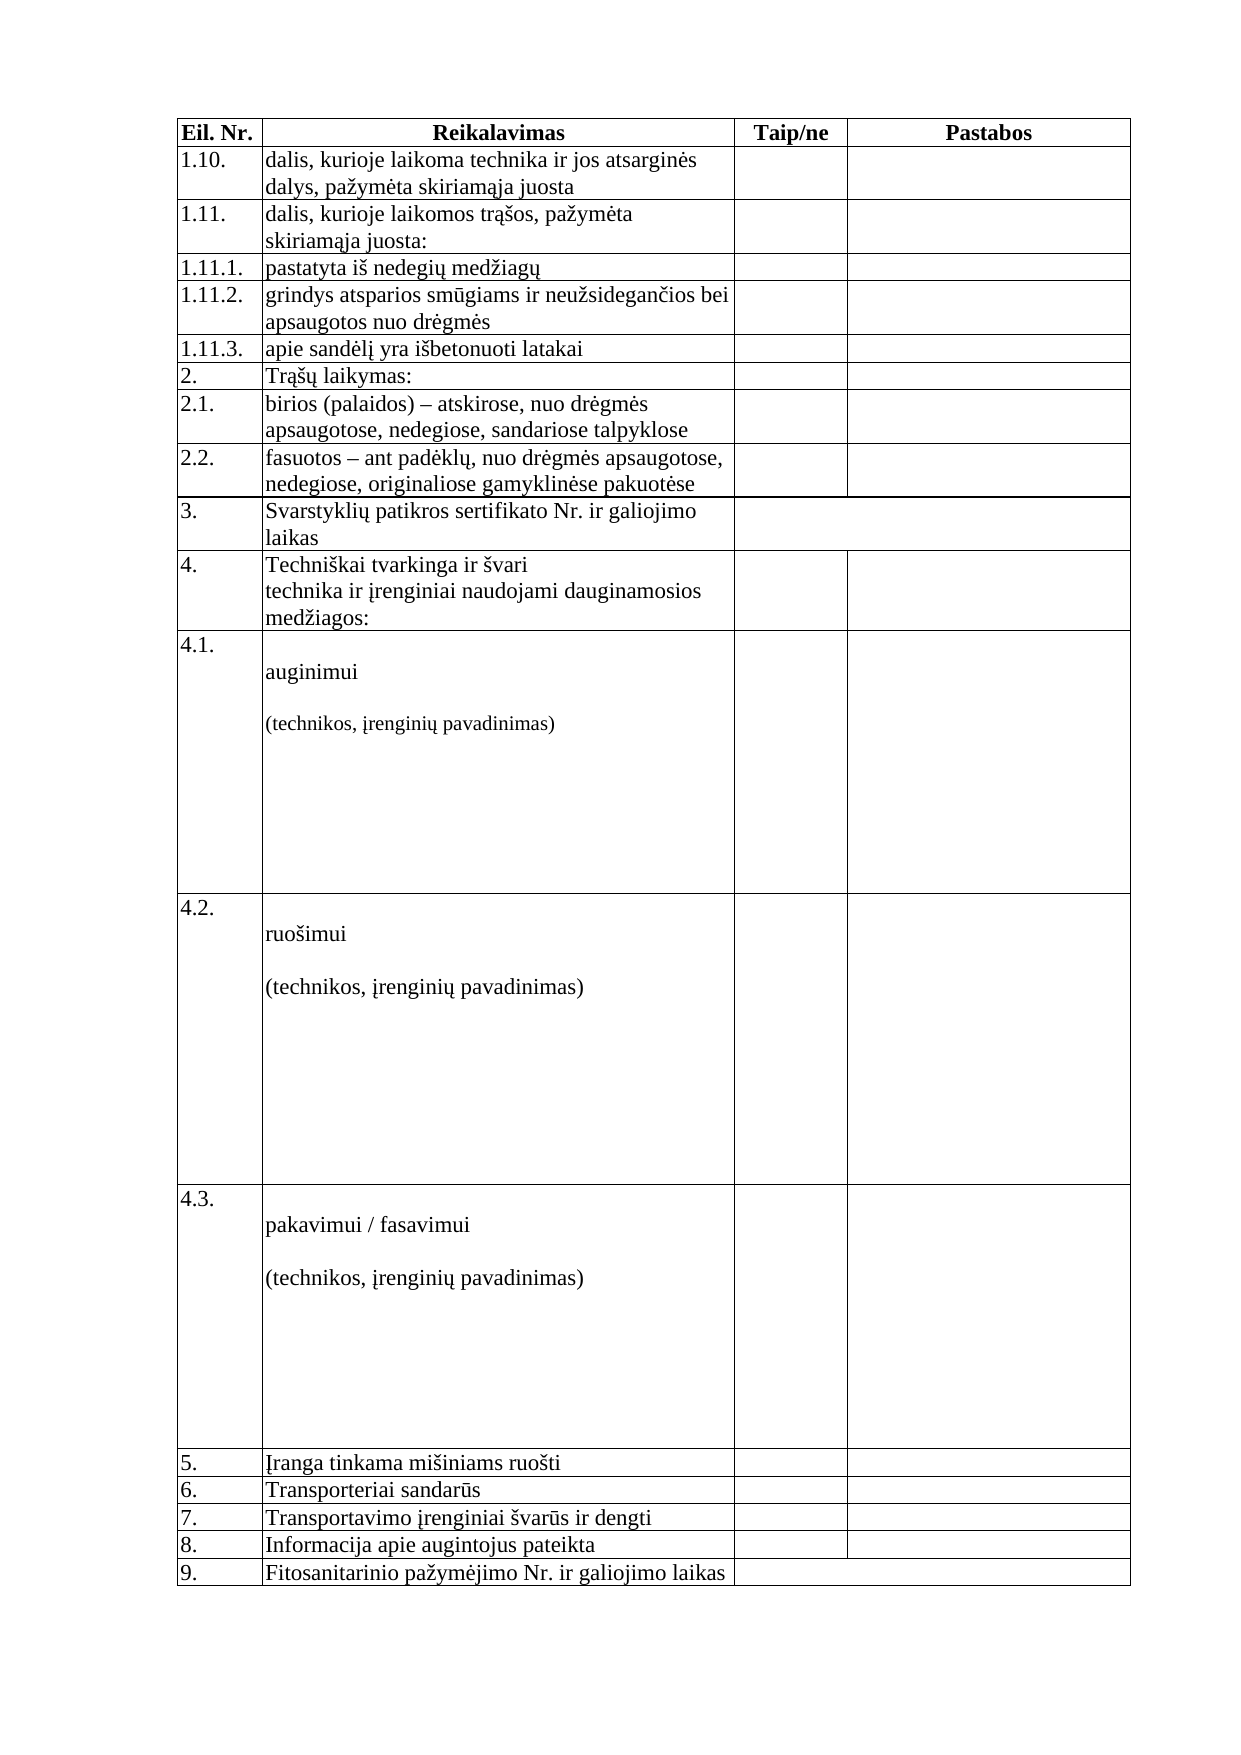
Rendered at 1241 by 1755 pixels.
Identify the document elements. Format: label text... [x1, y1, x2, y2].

table_cell birios (palaidos) – atskirose, nuo drėgmės apsaugotose, nedegiose, sandariose talpyklose [263, 390, 734, 443]
table_cell [848, 363, 1130, 389]
table_cell [735, 1531, 847, 1558]
table_cell 8. [178, 1531, 262, 1558]
table_cell [735, 498, 1130, 550]
table_cell [848, 254, 1130, 280]
table_cell [848, 147, 1130, 199]
table_cell fasuotos – ant padėklų, nuo drėgmės apsaugotose, nedegiose, originaliose gamyklinėse pakuotėse [263, 444, 734, 496]
table_cell 7. [178, 1504, 262, 1530]
table_cell [735, 200, 847, 253]
table_cell [848, 335, 1130, 362]
table_cell dalis, kurioje laikoma technika ir jos atsarginės dalys, pažymėta skiriamąja juosta [263, 147, 734, 199]
table_cell [848, 1477, 1130, 1503]
table_cell [848, 444, 1130, 496]
table_cell Techniškai tvarkinga ir švari technika ir įrenginiai naudojami dauginamosios medžiagos: [263, 551, 734, 630]
table_cell grindys atsparios smūgiams ir neužsidegančios bei apsaugotos nuo drėgmės [263, 281, 734, 334]
table_cell 1.11. [178, 200, 262, 253]
table_cell 4.3. [178, 1185, 262, 1448]
table_header Taip/ne [735, 119, 847, 146]
table_cell [848, 631, 1130, 893]
table_cell Svarstyklių patikros sertifikato Nr. ir galiojimo laikas [263, 498, 734, 550]
table_header Reikalavimas [263, 119, 734, 146]
table_header Pastabos [848, 119, 1130, 146]
table_cell [848, 390, 1130, 443]
table_cell [735, 1559, 1130, 1585]
table_cell [848, 894, 1130, 1183]
table_cell [735, 335, 847, 362]
table_cell 6. [178, 1477, 262, 1503]
table_cell 3. [178, 498, 262, 550]
table_cell 2. [178, 363, 262, 389]
table_cell dalis, kurioje laikomos trąšos, pažymėta skiriamąja juosta: [263, 200, 734, 253]
table_cell [735, 631, 847, 893]
table_cell apie sandėlį yra išbetonuoti latakai [263, 335, 734, 362]
table_cell [848, 1531, 1130, 1558]
table_cell [848, 1504, 1130, 1530]
table_cell [735, 254, 847, 280]
table_cell Transporteriai sandarūs [263, 1477, 734, 1503]
table_cell Trąšų laikymas: [263, 363, 734, 389]
table_cell [735, 1477, 847, 1503]
table_cell [735, 390, 847, 443]
table_cell [848, 281, 1130, 334]
table_cell [735, 551, 847, 630]
table_cell Informacija apie augintojus pateikta [263, 1531, 734, 1558]
table_cell pastatyta iš nedegių medžiagų [263, 254, 734, 280]
table_cell 1.11.2. [178, 281, 262, 334]
table_cell 1.11.1. [178, 254, 262, 280]
table_cell ruošimui (technikos, įrenginių pavadinimas) [263, 894, 734, 1183]
table_cell [735, 147, 847, 199]
table_cell 2.1. [178, 390, 262, 443]
table_cell [735, 1185, 847, 1448]
table_cell Transportavimo įrenginiai švarūs ir dengti [263, 1504, 734, 1530]
table_cell 5. [178, 1449, 262, 1476]
table_cell 2.2. [178, 444, 262, 496]
table_cell Fitosanitarinio pažymėjimo Nr. ir galiojimo laikas [263, 1559, 734, 1585]
table_cell 4.1. [178, 631, 262, 893]
table_cell 1.10. [178, 147, 262, 199]
table_cell [848, 1449, 1130, 1476]
table_cell Įranga tinkama mišiniams ruošti [263, 1449, 734, 1476]
table_cell [848, 200, 1130, 253]
table_cell 1.11.3. [178, 335, 262, 362]
table_cell [735, 1449, 847, 1476]
table_cell auginimui (technikos, įrenginių pavadinimas) [263, 631, 734, 893]
table_cell pakavimui / fasavimui (technikos, įrenginių pavadinimas) [263, 1185, 734, 1448]
table_cell 9. [178, 1559, 262, 1585]
table_cell [848, 1185, 1130, 1448]
table_header Eil. Nr. [178, 119, 262, 146]
table_cell 4.2. [178, 894, 262, 1183]
table_cell [735, 894, 847, 1183]
table_cell [735, 363, 847, 389]
table_cell [735, 281, 847, 334]
table_cell [735, 1504, 847, 1530]
table_cell [735, 444, 847, 496]
table_cell 4. [178, 551, 262, 630]
table_cell [848, 551, 1130, 630]
